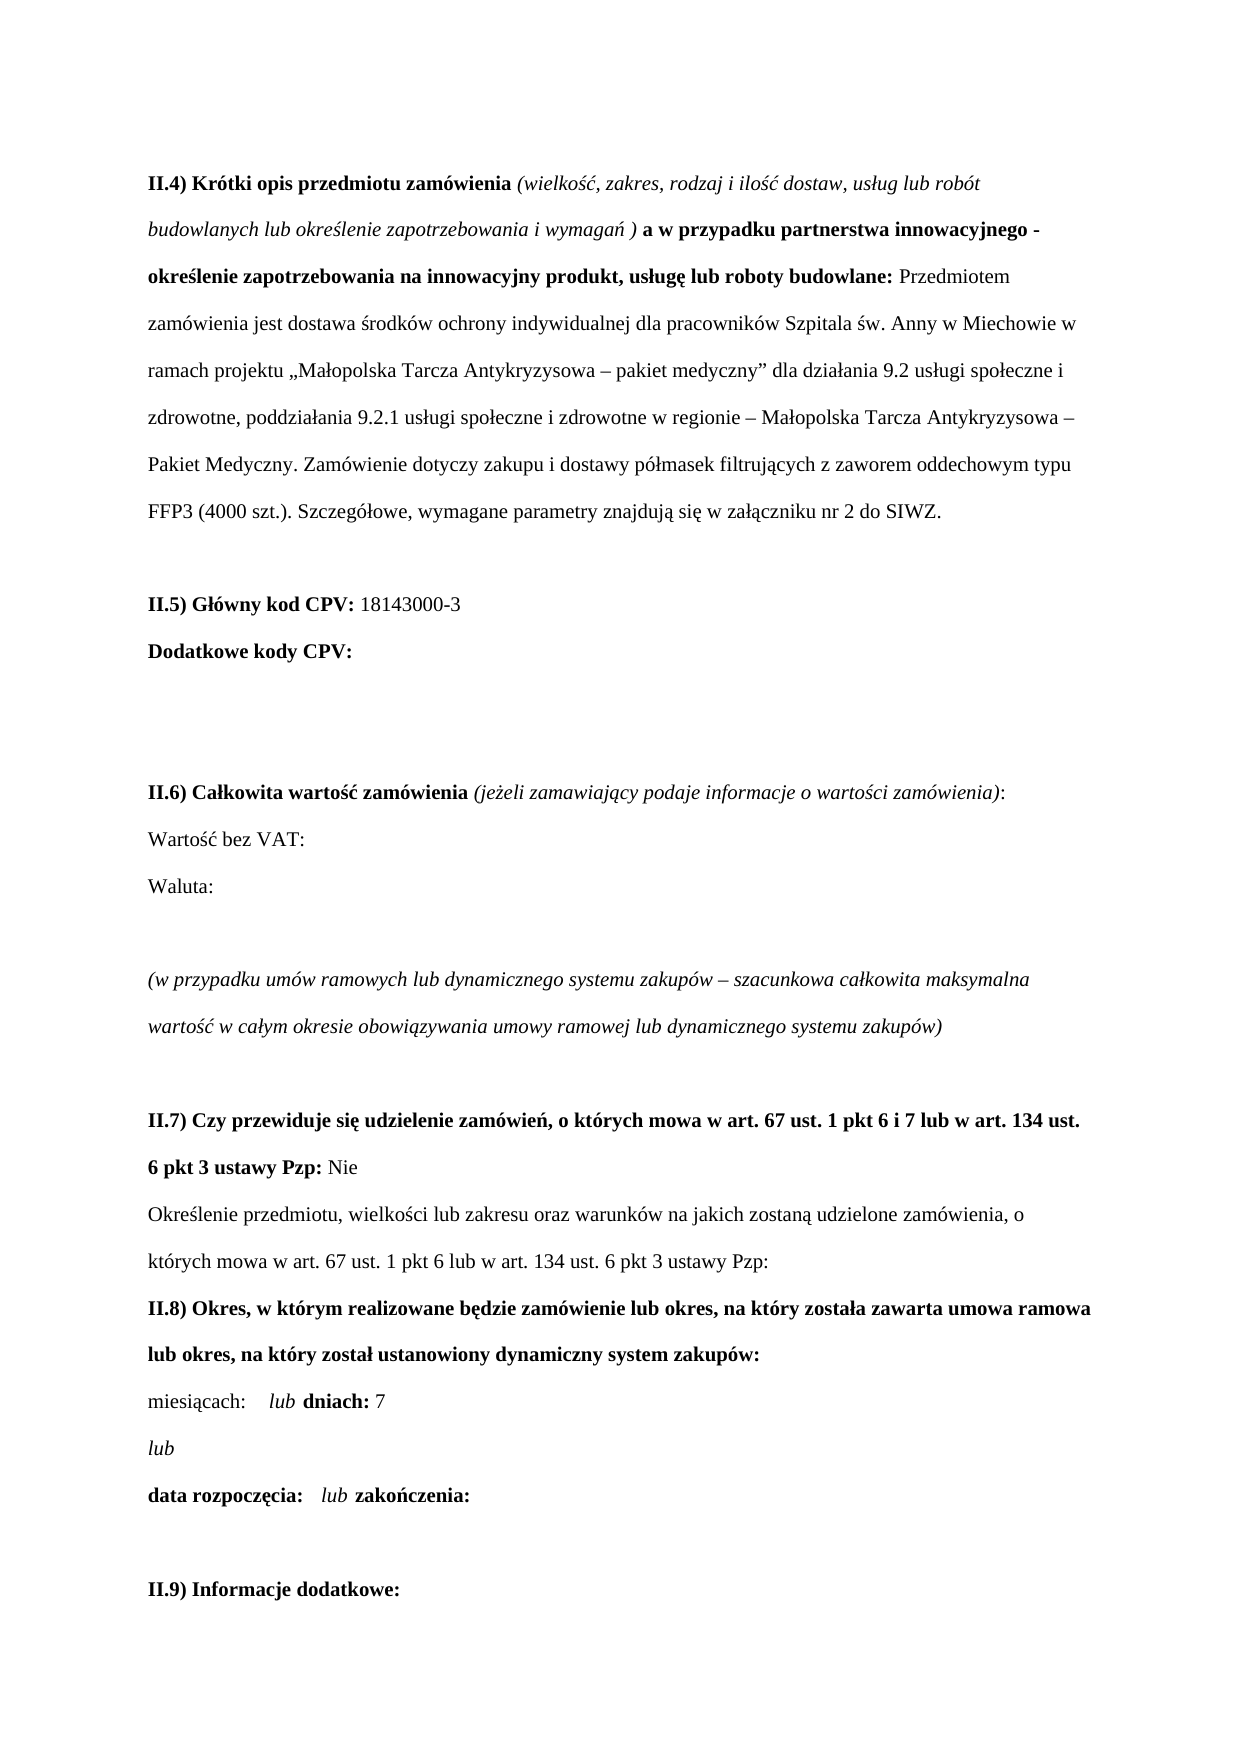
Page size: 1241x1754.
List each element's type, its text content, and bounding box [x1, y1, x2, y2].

text (w przypadku umów ramowych lub dynamicznego systemu zakupów – szacunkowa całkowita maksymalna wartość w całym okresie obowiązywania umowy ramowej lub dynamicznego systemu zakupów) [148, 898, 1093, 1038]
text II.4) Krótki opis przedmiotu zamówienia (wielkość, zakres, rodzaj i ilość dostaw, usług lub robót budowlanych lub określenie zapotrzebowania i wymagań ) a w przypadku partnerstwa innowacyjnego - określenie zapotrzebowania na innowacyjny produkt, usługę lub roboty budowlane: Przedmiotem zamówienia jest dostawa środków ochrony indywidualnej dla pracowników Szpitala św. Anny w Miechowie w ramach projektu „Małopolska Tarcza Antykryzysowa – pakiet medyczny” dla działania 9.2 usługi społeczne i zdrowotne, poddziałania 9.2.1 usługi społeczne i zdrowotne w regionie – Małopolska Tarcza Antykryzysowa – Pakiet Medyczny. Zamówienie dotyczy zakupu i dostawy półmasek filtrujących z zaworem oddechowym typu FFP3 (4000 szt.). Szczegółowe, wymagane parametry znajdują się w załączniku nr 2 do SIWZ. II.5) Główny kod CPV: 18143000-3 Dodatkowe kody CPV: II.6) Całkowita wartość zamówienia (jeżeli zamawiający podaje informacje o wartości zamówienia): Wartość bez VAT: Waluta: [148, 148, 1093, 898]
text II.7) Czy przewiduje się udzielenie zamówień, o których mowa w art. 67 ust. 1 pkt 6 i 7 lub w art. 134 ust. 6 pkt 3 ustawy Pzp: Nie Określenie przedmiotu, wielkości lub zakresu oraz warunków na jakich zostaną udzielone zamówienia, o których mowa w art. 67 ust. 1 pkt 6 lub w art. 134 ust. 6 pkt 3 ustawy Pzp: II.8) Okres, w którym realizowane będzie zamówienie lub okres, na który została zawarta umowa ramowa lub okres, na który został ustanowiony dynamiczny system zakupów: miesiącach: lub dniach: 7 lub data rozpoczęcia: lub zakończenia: II.9) Informacje dodatkowe: [148, 1038, 1093, 1601]
